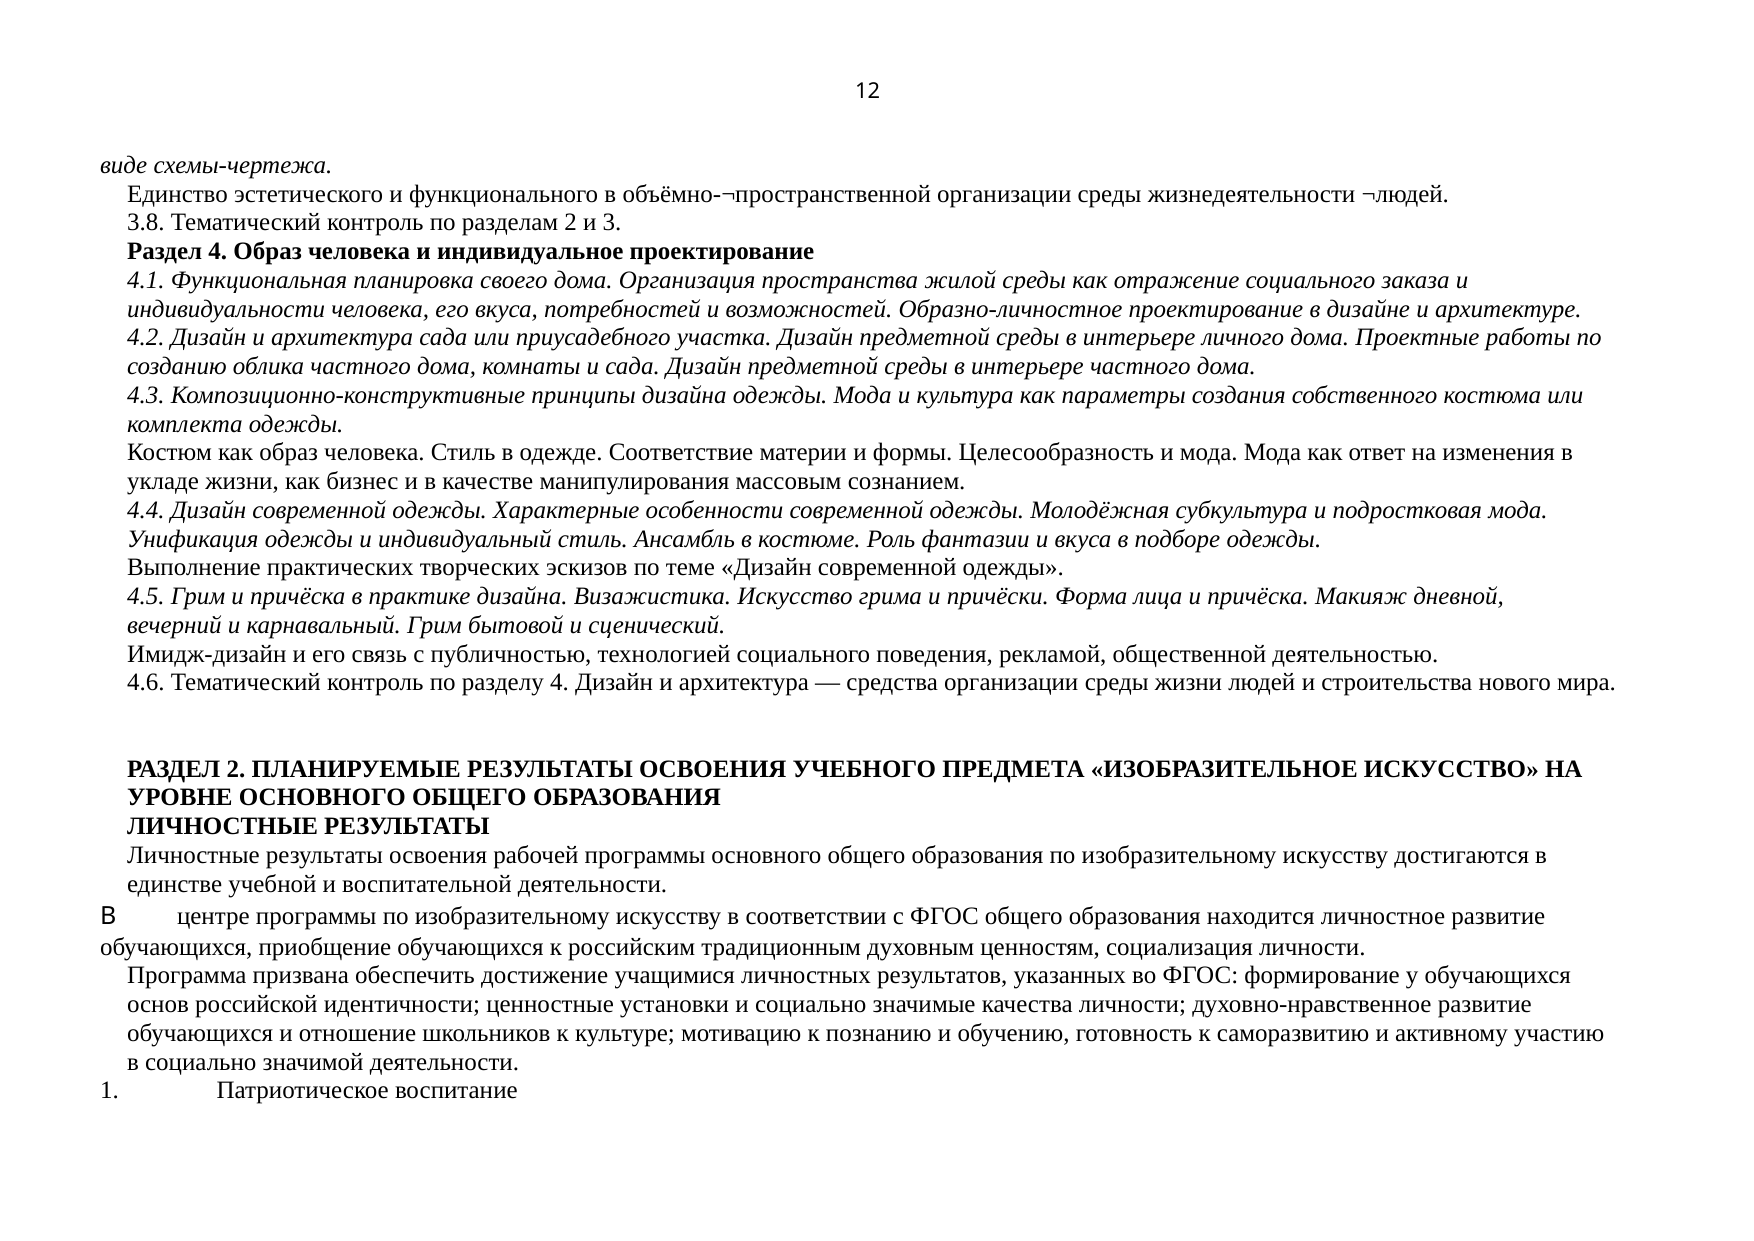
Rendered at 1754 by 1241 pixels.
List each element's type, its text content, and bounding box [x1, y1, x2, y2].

text 4.1. Функциональная планировка своего дома. Организация пространства жилой среды как отражение социального заказа и индивидуальности человека, его вкуса, потребностей и возможностей. Образно-личностное проектирование в дизайне и архитектуре. [127, 265, 1614, 322]
text Костюм как образ человека. Стиль в одежде. Соответствие материи и формы. Целесообразность и мода. Мода как ответ на изменения в укладе жизни, как бизнес и в качестве манипулирования массовым сознанием. [127, 437, 1604, 495]
text 4.2. Дизайн и архитектура сада или приусадебного участка. Дизайн предметной среды в интерьере личного дома. Проектные работы по созданию облика частного дома, комнаты и сада. Дизайн предметной среды в интерьере частного дома. [127, 322, 1627, 380]
list центре программы по изобразительному искусству в соответствии с ФГОС общего образования находится личностное развитие обучающихся, приобщение обучающихся к российским традиционным духовным ценностям, социализация личности. [100, 897, 1612, 960]
text 3.8. Тематический контроль по разделам 2 и 3. [127, 207, 1635, 236]
text 4.6. Тематический контроль по разделу 4. Дизайн и архитектура — средства организации среды жизни людей и строительства нового мира. [127, 667, 1629, 696]
text виде схемы-чертежа. [100, 150, 1635, 179]
text 4.3. Композиционно-конструктивные принципы дизайна одежды. Мода и культура как параметры создания собственного костюма или комплекта одежды. [127, 380, 1610, 437]
text 4.4. Дизайн современной одежды. Характерные особенности современной одежды. Молодёжная субкультура и подростковая мода. Унификация одежды и индивидуальный стиль. Ансамбль в костюме. Роль фантазии и вкуса в подборе одежды. [127, 495, 1629, 552]
text Единство эстетического и функционального в объёмно-¬пространственной организации среды жизнедеятельности ¬людей. [127, 179, 1620, 207]
list Патриотическое воспитание [100, 1075, 1635, 1104]
text Личностные результаты освоения рабочей программы основного общего образования по изобразительному искусству достигаются в единстве учебной и воспитательной деятельности. [127, 840, 1614, 897]
text 4.5. Грим и причёска в практике дизайна. Визажистика. Искусство грима и причёски. Форма лица и причёска. Макияж дневной, вечерний и карнавальный. Грим бытовой и сценический. [127, 581, 1597, 639]
text Выполнение практических творческих эскизов по теме «Дизайн современной одежды». [127, 552, 1635, 581]
text РАЗДЕЛ 2. ПЛАНИРУЕМЫЕ РЕЗУЛЬТАТЫ ОСВОЕНИЯ УЧЕБНОГО ПРЕДМЕТА «ИЗОБРАЗИТЕЛЬНОЕ ИСКУССТВО» НА УРОВНЕ ОСНОВНОГО ОБЩЕГО ОБРАЗОВАНИЯ [127, 754, 1629, 811]
text Программа призвана обеспечить достижение учащимися личностных результатов, указанных во ФГОС: формирование у обучающихся основ российской идентичности; ценностные установки и социально значимые качества личности; духовно-нравственное развитие обучающихся и отношение школьников к культуре; мотивацию к познанию и обучению, готовность к саморазвитию и активному участию в социально значимой деятельности. [127, 960, 1610, 1075]
text Имидж-дизайн и его связь с публичностью, технологией социального поведения, рекламой, общественной деятельностью. [127, 639, 1541, 667]
text Раздел 4. Образ человека и индивидуальное проектирование [127, 236, 1635, 265]
text ЛИЧНОСТНЫЕ РЕЗУЛЬТАТЫ [127, 811, 1635, 840]
